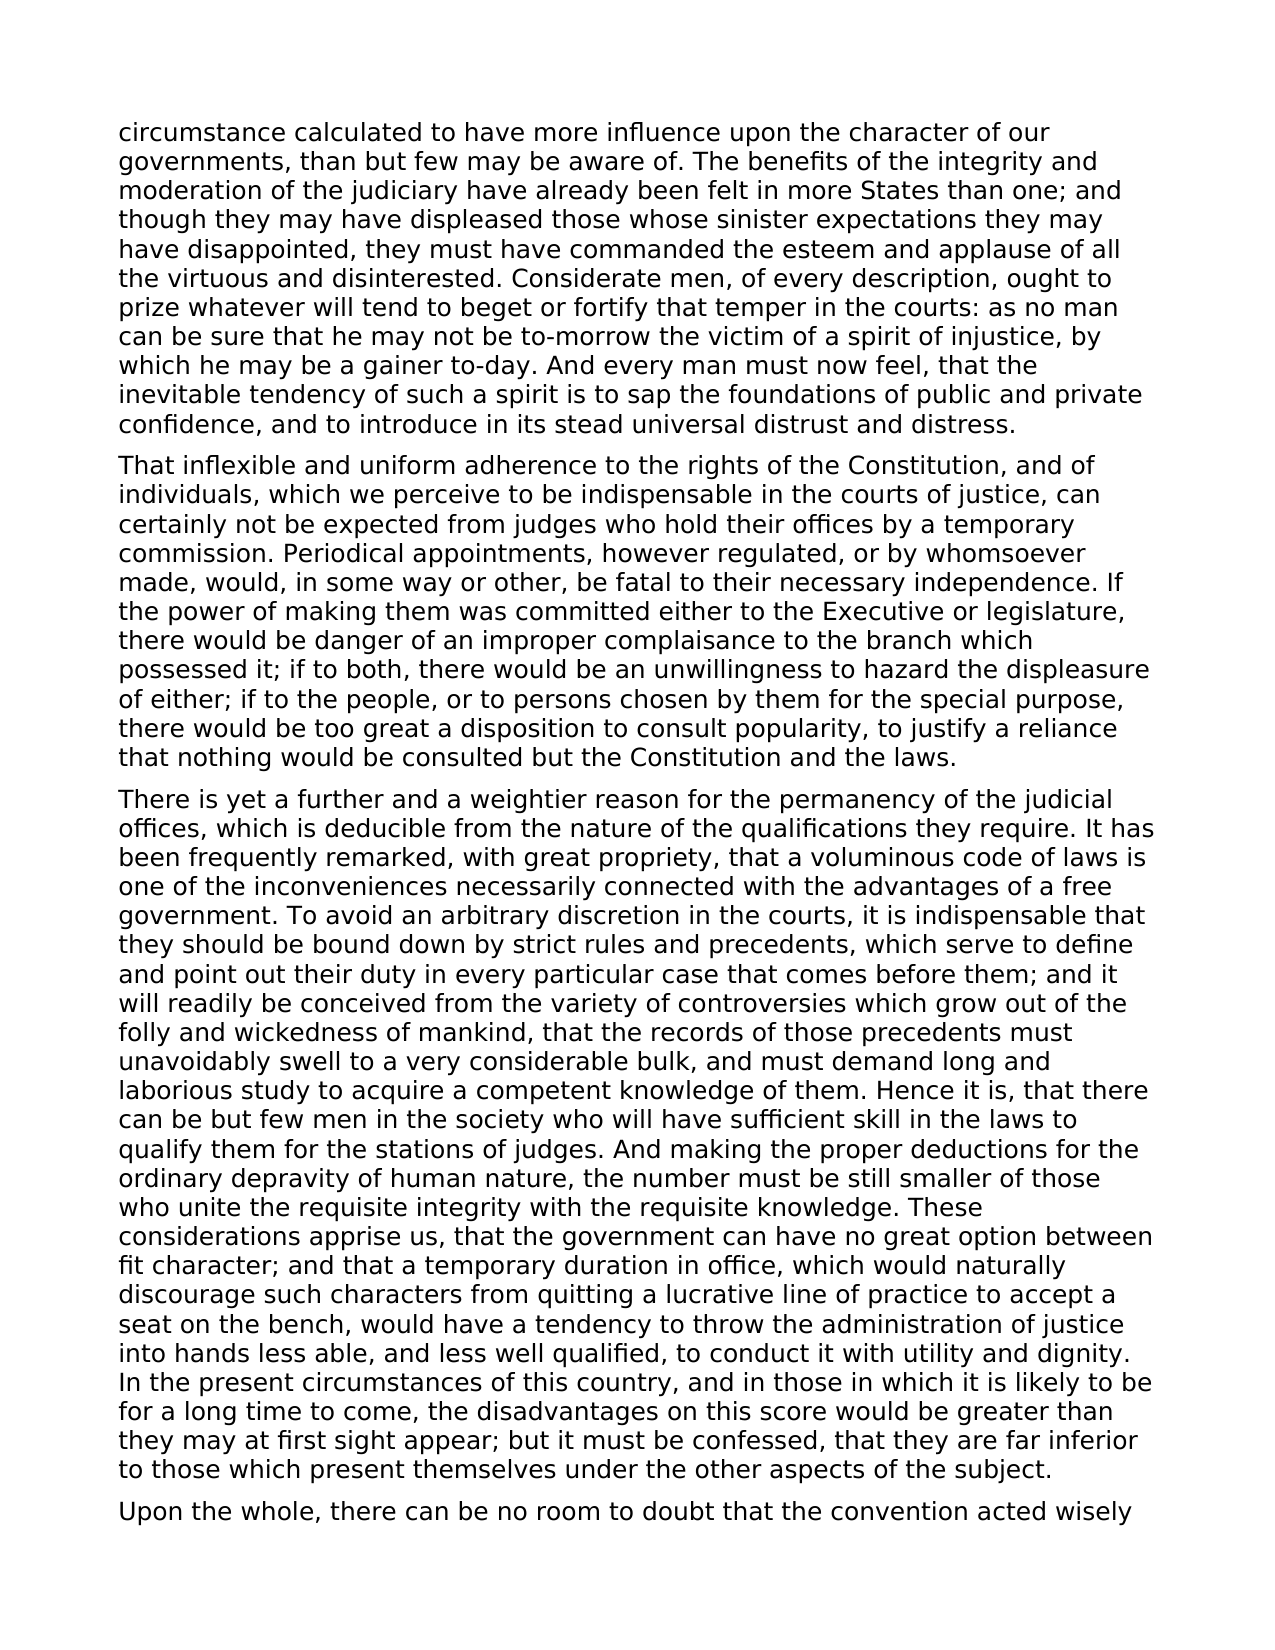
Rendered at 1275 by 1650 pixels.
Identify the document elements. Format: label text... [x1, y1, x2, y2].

text That inflexible and uniform adherence to the rights of the Constitution, and of individuals, which we perceive to be indispensable in the courts of justice, can certainly not be expected from judges who hold their offices by a temporary commission. Periodical appointments, however regulated, or by whomsoever made, would, in some way or other, be fatal to their necessary independence. If the power of making them was committed either to the Executive or legislature, there would be danger of an improper complaisance to the branch which possessed it; if to both, there would be an unwillingness to hazard the displeasure of either; if to the people, or to persons chosen by them for the special purpose, there would be too great a disposition to consult popularity, to justify a reliance that nothing would be consulted but the Constitution and the laws. [118, 451, 1157, 772]
text There is yet a further and a weightier reason for the permanency of the judicial offices, which is deducible from the nature of the qualifications they require. It has been frequently remarked, with great propriety, that a voluminous code of laws is one of the inconveniences necessarily connected with the advantages of a free government. To avoid an arbitrary discretion in the courts, it is indispensable that they should be bound down by strict rules and precedents, which serve to define and point out their duty in every particular case that comes before them; and it will readily be conceived from the variety of controversies which grow out of the folly and wickedness of mankind, that the records of those precedents must unavoidably swell to a very considerable bulk, and must demand long and laborious study to acquire a competent knowledge of them. Hence it is, that there can be but few men in the society who will have sufficient skill in the laws to qualify them for the stations of judges. And making the proper deductions for the ordinary depravity of human nature, the number must be still smaller of those who unite the requisite integrity with the requisite knowledge. These considerations apprise us, that the government can have no great option between fit character; and that a temporary duration in office, which would naturally discourage such characters from quitting a lucrative line of practice to accept a seat on the bench, would have a tendency to throw the administration of justice into hands less able, and less well qualified, to conduct it with utility and dignity. In the present circumstances of this country, and in those in which it is likely to be for a long time to come, the disadvantages on this score would be greater than they may at first sight appear; but it must be confessed, that they are far inferior to those which present themselves under the other aspects of the subject. [118, 785, 1157, 1485]
text circumstance calculated to have more influence upon the character of our governments, than but few may be aware of. The benefits of the integrity and moderation of the judiciary have already been felt in more States than one; and though they may have displeased those whose sinister expectations they may have disappointed, they must have commanded the esteem and applause of all the virtuous and disinterested. Considerate men, of every description, ought to prize whatever will tend to beget or fortify that temper in the courts: as no man can be sure that he may not be to-morrow the victim of a spirit of injustice, by which he may be a gainer to-day. And every man must now feel, that the inevitable tendency of such a spirit is to sap the foundations of public and private confidence, and to introduce in its stead universal distrust and distress. [118, 118, 1157, 439]
text Upon the whole, there can be no room to doubt that the convention acted wisely [118, 1497, 1157, 1526]
